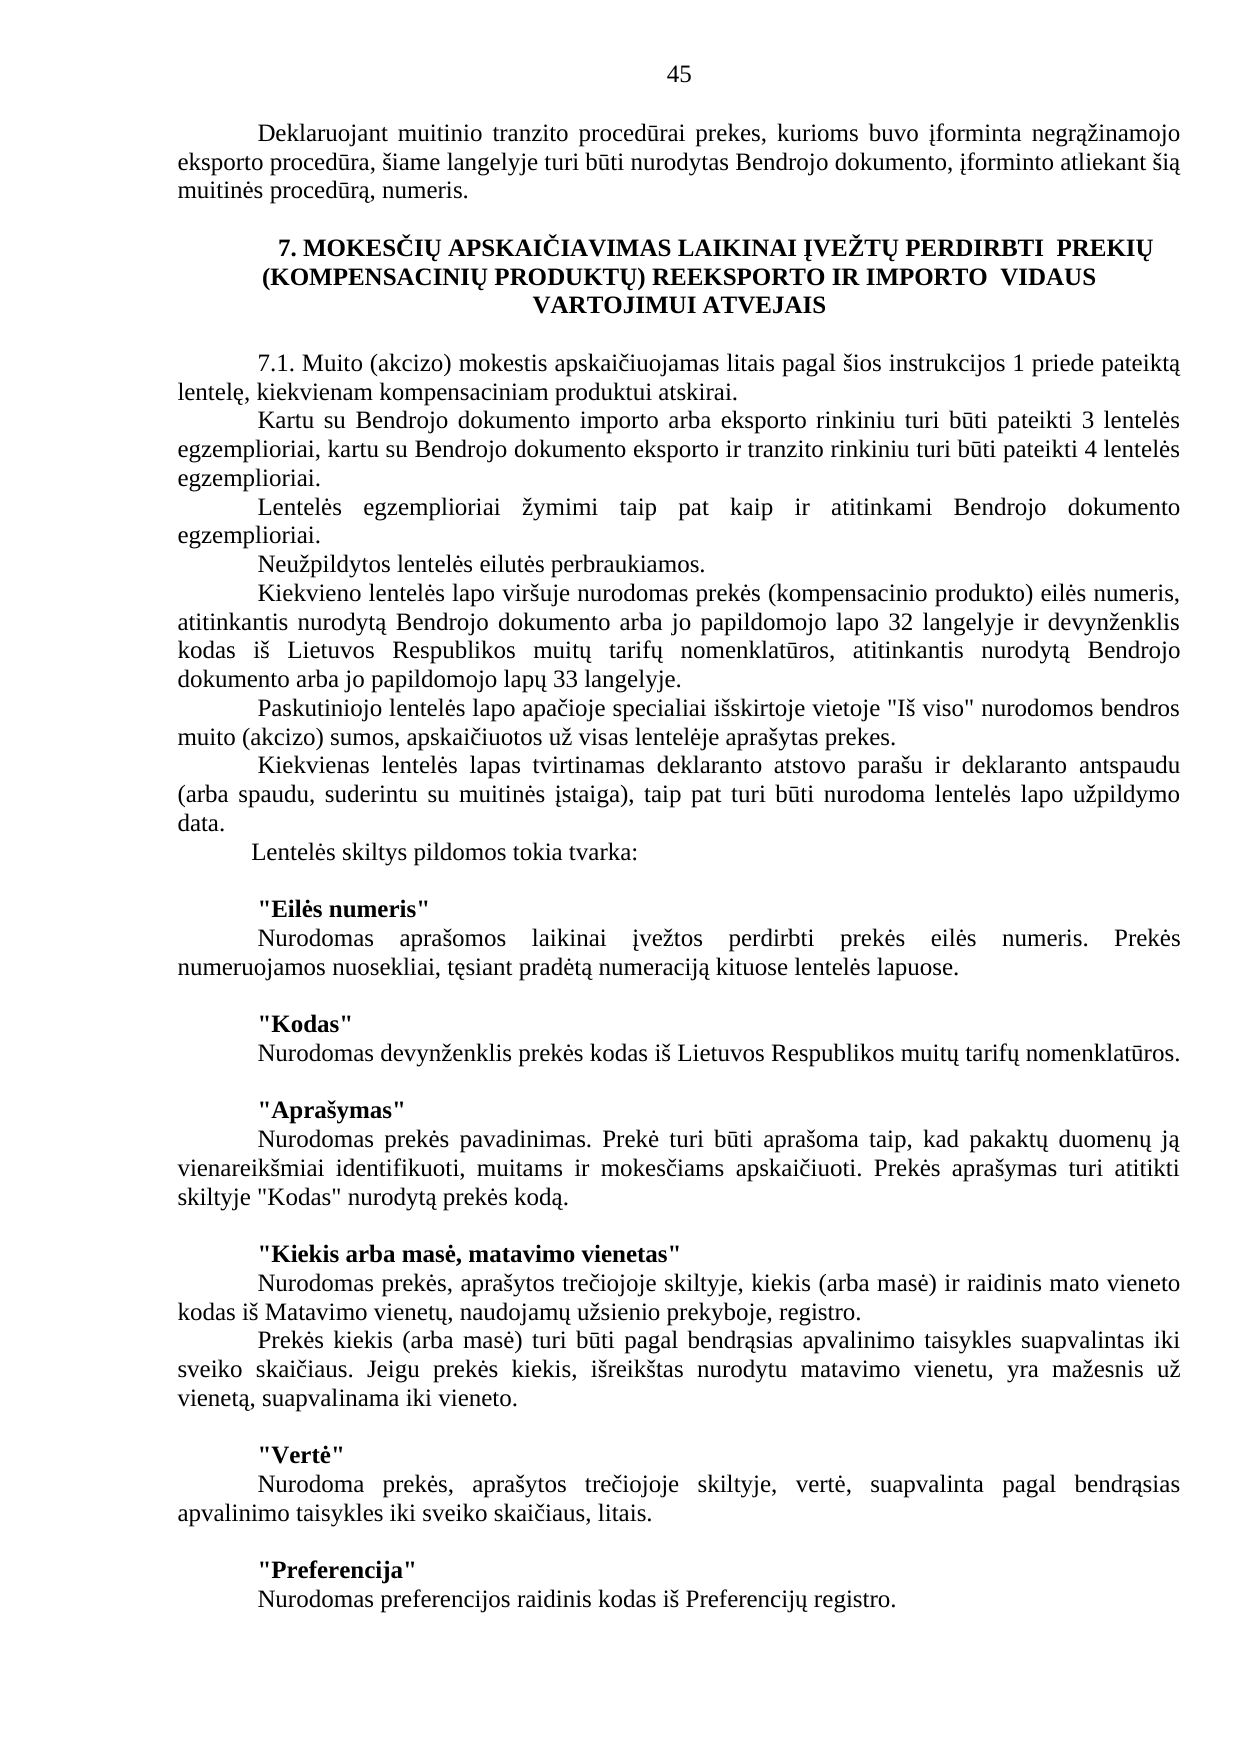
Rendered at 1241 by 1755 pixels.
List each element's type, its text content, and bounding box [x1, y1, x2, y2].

text Nurodomas preferencijos raidinis kodas iš Preferencijų registro. [177, 1584, 1181, 1613]
text Lentelės skiltys pildomos tokia tvarka: [177, 837, 1181, 866]
text Lentelės egzemplioriai žymimi taip pat kaip ir atitinkami Bendrojo dokumento egzemplioriai. [177, 492, 1181, 549]
text Kiekvieno lentelės lapo viršuje nurodomas prekės (kompensacinio produkto) eilės numeris, atitinkantis nurodytą Bendrojo dokumento arba jo papildomojo lapo 32 langelyje ir devynženklis kodas iš Lietuvos Respublikos muitų tarifų nomenklatūros, atitinkantis nurodytą Bendrojo dokumento arba jo papildomojo lapų 33 langelyje. [177, 578, 1181, 693]
text Kiekvienas lentelės lapas tvirtinamas deklaranto atstovo parašu ir deklaranto antspaudu (arba spaudu, suderintu su muitinės įstaiga), taip pat turi būti nurodoma lentelės lapo užpildymo data. [177, 751, 1181, 837]
text "Kiekis arba masė, matavimo vienetas" [177, 1239, 1181, 1268]
text 7.1. Muito (akcizo) mokestis apskaičiuojamas litais pagal šios instrukcijos 1 priede pateiktą lentelę, kiekvienam kompensaciniam produktui atskirai. [177, 348, 1181, 406]
text Nurodoma prekės, aprašytos trečiojoje skiltyje, vertė, suapvalinta pagal bendrąsias apvalinimo taisykles iki sveiko skaičiaus, litais. [177, 1469, 1181, 1527]
text Paskutiniojo lentelės lapo apačioje specialiai išskirtoje vietoje "Iš viso" nurodomos bendros muito (akcizo) sumos, apskaičiuotos už visas lentelėje aprašytas prekes. [177, 693, 1181, 751]
text Neužpildytos lentelės eilutės perbraukiamos. [177, 549, 1181, 578]
text "Preferencija" [177, 1556, 1181, 1584]
text "Kodas" [177, 1009, 1181, 1038]
text 7. MOKESČIŲ APSKAIČIAVIMAS LAIKINAI ĮVEŽTŲ PERDIRBTI PREKIŲ (KOMPENSACINIŲ PRODUKTŲ) REEKSPORTO IR IMPORTO VIDAUS VARTOJIMUI ATVEJAIS [177, 233, 1181, 319]
text Nurodomas aprašomos laikinai įvežtos perdirbti prekės eilės numeris. Prekės numeruojamos nuosekliai, tęsiant pradėtą numeraciją kituose lentelės lapuose. [177, 923, 1181, 981]
text "Eilės numeris" [177, 894, 1181, 923]
text Deklaruojant muitinio tranzito procedūrai prekes, kurioms buvo įforminta negrąžinamojo eksporto procedūra, šiame langelyje turi būti nurodytas Bendrojo dokumento, įforminto atliekant šią muitinės procedūrą, numeris. [177, 118, 1181, 204]
text Kartu su Bendrojo dokumento importo arba eksporto rinkiniu turi būti pateikti 3 lentelės egzemplioriai, kartu su Bendrojo dokumento eksporto ir tranzito rinkiniu turi būti pateikti 4 lentelės egzemplioriai. [177, 406, 1181, 492]
text "Aprašymas" [177, 1096, 1181, 1124]
text Nurodomas devynženklis prekės kodas iš Lietuvos Respublikos muitų tarifų nomenklatūros. [177, 1038, 1181, 1067]
text Prekės kiekis (arba masė) turi būti pagal bendrąsias apvalinimo taisykles suapvalintas iki sveiko skaičiaus. Jeigu prekės kiekis, išreikštas nurodytu matavimo vienetu, yra mažesnis už vienetą, suapvalinama iki vieneto. [177, 1326, 1181, 1412]
text "Vertė" [177, 1441, 1181, 1469]
text Nurodomas prekės, aprašytos trečiojoje skiltyje, kiekis (arba masė) ir raidinis mato vieneto kodas iš Matavimo vienetų, naudojamų užsienio prekyboje, registro. [177, 1268, 1181, 1326]
text Nurodomas prekės pavadinimas. Prekė turi būti aprašoma taip, kad pakaktų duomenų ją vienareikšmiai identifikuoti, muitams ir mokesčiams apskaičiuoti. Prekės aprašymas turi atitikti skiltyje "Kodas" nurodytą prekės kodą. [177, 1124, 1181, 1211]
